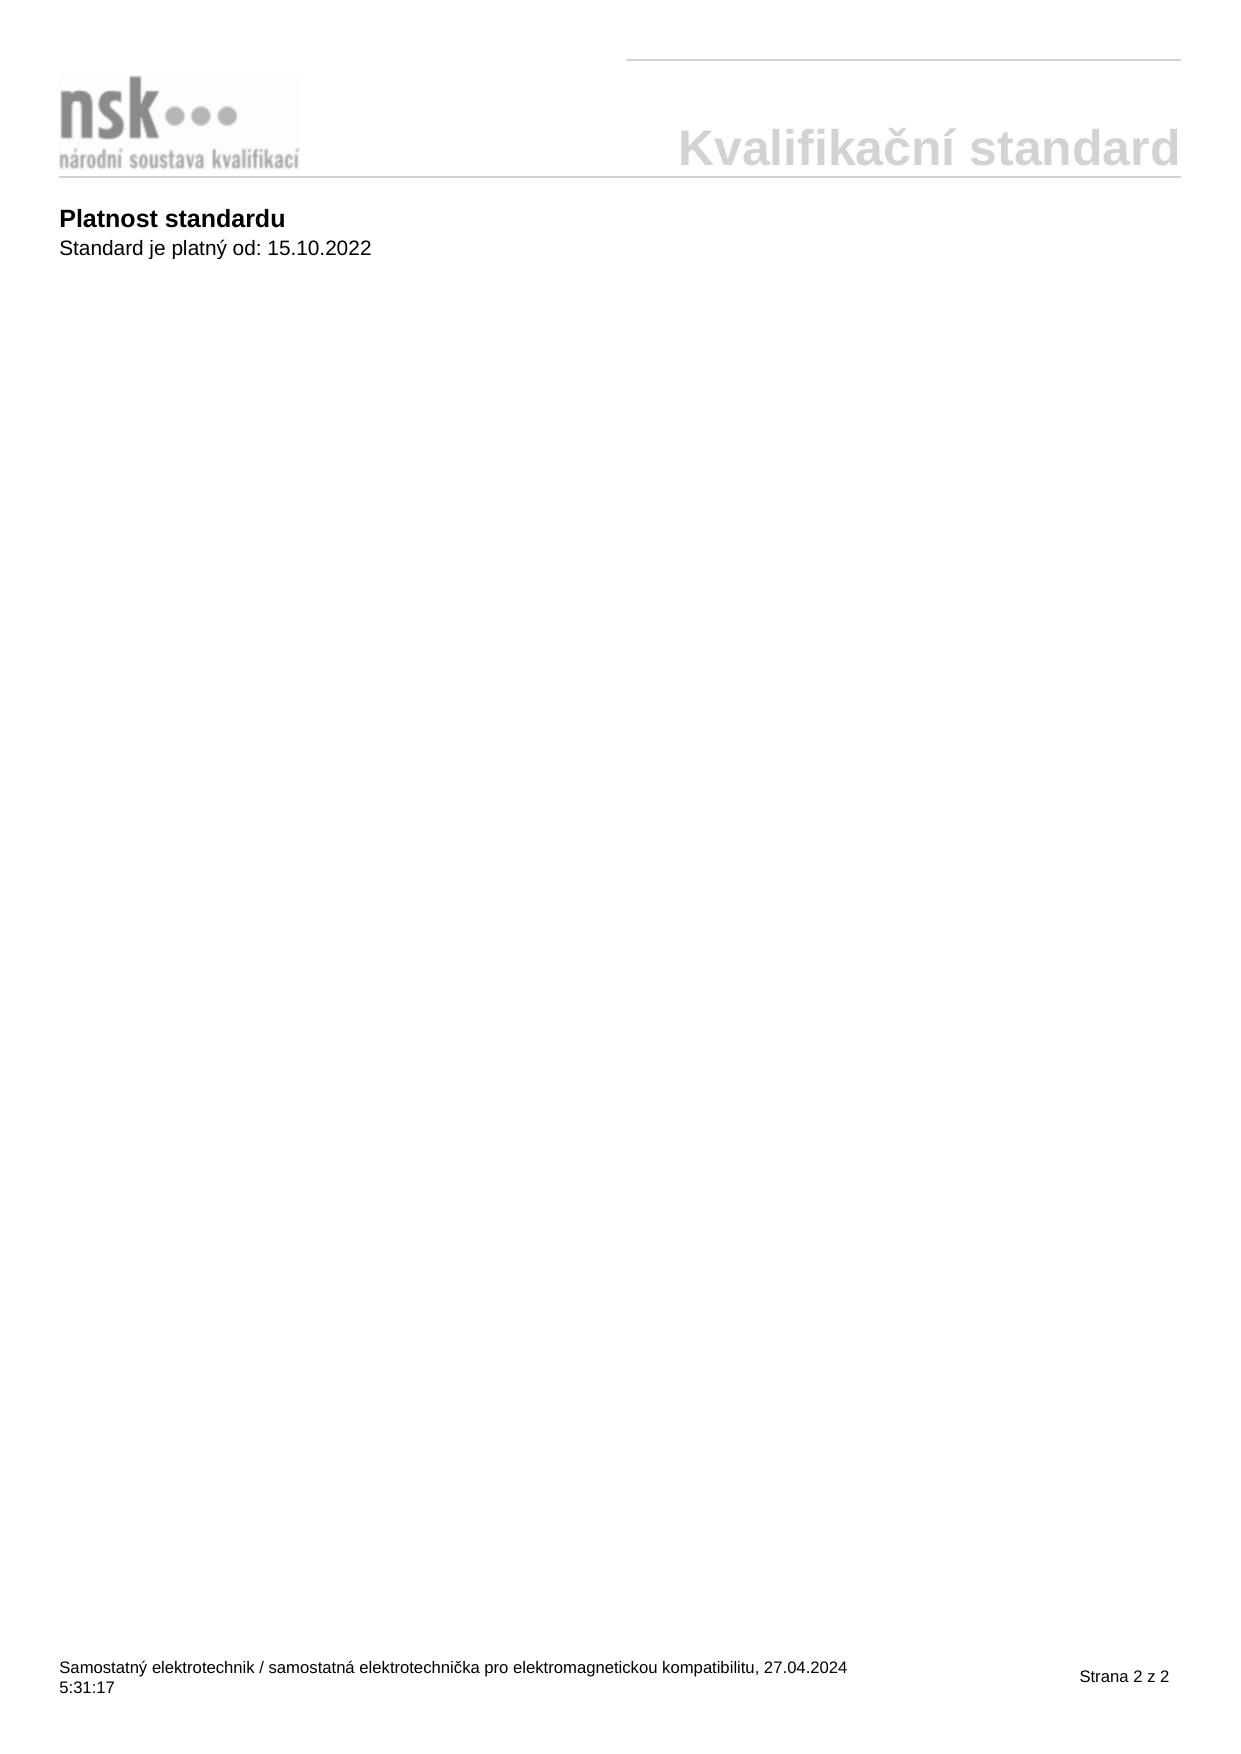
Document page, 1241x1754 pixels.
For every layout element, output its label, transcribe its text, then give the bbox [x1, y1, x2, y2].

table_cell [484, 859, 620, 1159]
table_cell [59, 171, 483, 176]
table_cell [620, 559, 626, 859]
table_cell [626, 559, 862, 859]
table_cell [626, 1159, 862, 1409]
table_cell [59, 1159, 483, 1409]
table_cell [1093, 1409, 1169, 1658]
table_cell [862, 1159, 1093, 1409]
table_cell [862, 859, 1093, 1159]
table_cell [1093, 259, 1169, 559]
table_cell [484, 194, 620, 200]
table_cell [626, 859, 862, 1159]
table_cell [626, 194, 862, 200]
table_cell [862, 259, 1093, 559]
table_cell [1169, 259, 1181, 559]
table_cell [862, 1409, 1093, 1658]
table_cell [620, 1159, 626, 1409]
table_cell [59, 194, 483, 200]
table_cell [484, 171, 620, 176]
picture [58, 59, 621, 171]
table_cell [862, 559, 1093, 859]
table_cell Strana 2 z 2 [862, 1658, 1169, 1694]
table_cell [59, 559, 483, 859]
table_cell [626, 259, 862, 559]
table_cell [1093, 194, 1169, 200]
table_cell [1169, 1658, 1181, 1694]
table_cell [1169, 859, 1181, 1159]
table_cell [484, 559, 620, 859]
table_cell [1169, 194, 1181, 200]
table_cell [620, 1409, 626, 1658]
table_cell [59, 1409, 483, 1658]
table_cell [484, 1159, 620, 1409]
table_cell Kvalifikační standard [626, 61, 1181, 176]
table_cell [862, 194, 1093, 200]
table_cell [620, 859, 626, 1159]
table_cell [484, 1409, 620, 1658]
table_cell [620, 259, 626, 559]
table_cell Standard je platný od: 15.10.2022 [59, 236, 1181, 259]
table_cell Samostatný elektrotechnik / samostatná elektrotechnička pro elektromagnetickou kompatibilitu, 27.04.2024 5:31:17 [59, 1658, 862, 1694]
table_cell [59, 859, 483, 1159]
table_cell [1093, 859, 1169, 1159]
table_cell [1169, 559, 1181, 859]
table_cell Platnost standardu [59, 200, 1181, 236]
table_cell [59, 178, 1181, 194]
table_cell [626, 1409, 862, 1658]
table_cell [484, 259, 620, 559]
table_cell [621, 59, 626, 170]
table_cell [1093, 1159, 1169, 1409]
table_cell [1169, 1409, 1181, 1658]
table_cell [59, 259, 483, 559]
table_cell [1169, 1159, 1181, 1409]
table_cell [1093, 559, 1169, 859]
